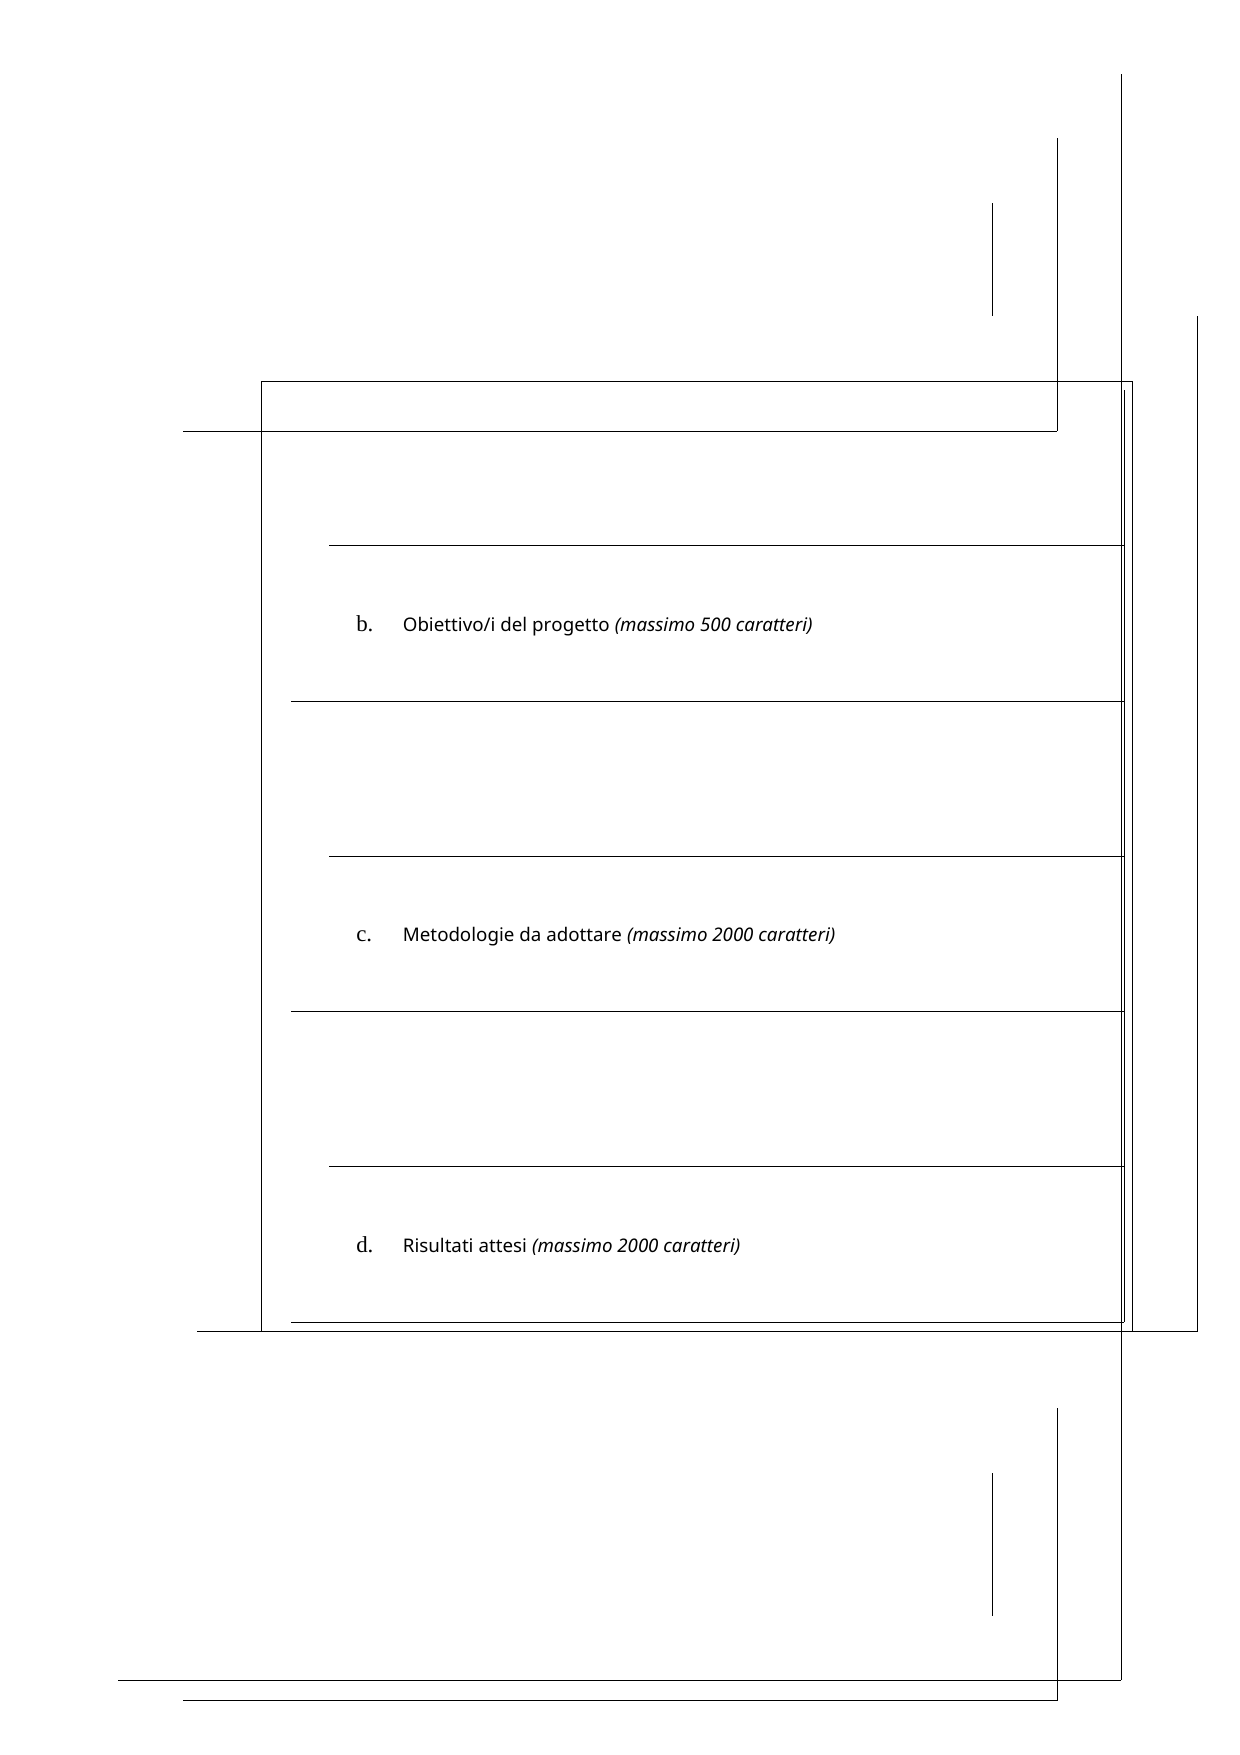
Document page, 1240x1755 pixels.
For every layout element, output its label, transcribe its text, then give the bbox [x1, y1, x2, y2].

table_header Introduzione e stato dell’arte (massimo 2000 caratteri) Obiettivo/i del progetto (massimo 500 caratteri) Metodologie da adottare (massimo 2000 caratteri) Risultati attesi (massimo 2000 caratteri) Tempistiche previste (massimo 1000 caratteri, incoraggiato l’uso di diagramma di GANTT) Riferimenti bibliografici (massimo 10 referenze totali, inclusa sitografia) [1122, 382, 1132, 1331]
table_header Introduzione e stato dell’arte (massimo 2000 caratteri) Obiettivo/i del progetto (massimo 500 caratteri) Metodologie da adottare (massimo 2000 caratteri) Risultati attesi (massimo 2000 caratteri) Tempistiche previste (massimo 1000 caratteri, incoraggiato l’uso di diagramma di GANTT) Riferimenti bibliografici (massimo 10 referenze totali, inclusa sitografia) [262, 382, 1121, 1331]
